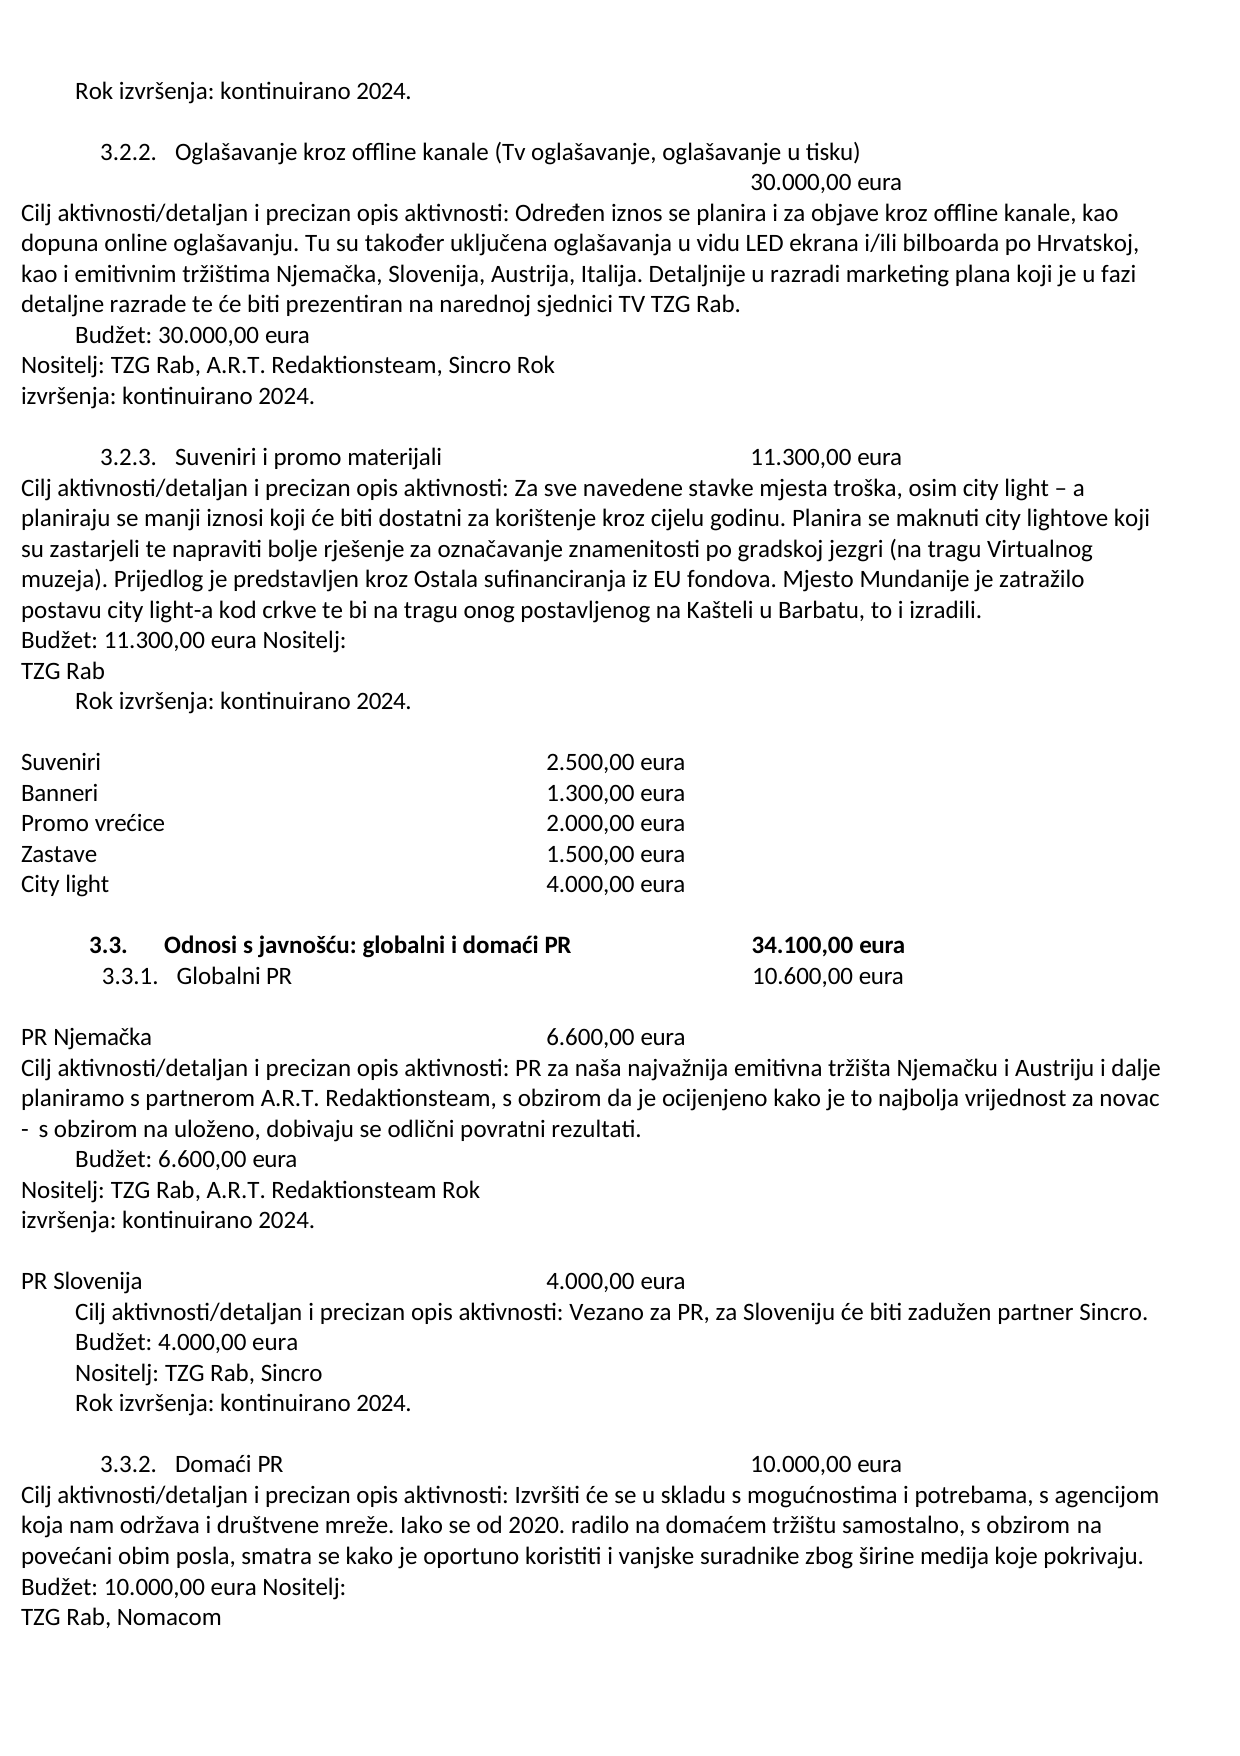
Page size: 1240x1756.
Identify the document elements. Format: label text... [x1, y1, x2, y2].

list Domaći PR 10.000,00 eura [100, 1448, 1214, 1479]
text Nositelj: TZG Rab, A.R.T. Redaktionsteam, Sincro Rok izvršenja: kontinuirano 2024. [21, 350, 581, 411]
list Banneri 1.300,00 eura [0, 777, 1214, 808]
text Rok izvršenja: kontinuirano 2024. [75, 75, 1214, 105]
list Promo vrećice 2.000,00 eura [0, 808, 1214, 838]
list Oglašavanje kroz offline kanale (Tv oglašavanje, oglašavanje u tisku) [100, 136, 1214, 166]
text Cilj aktivnosti/detaljan i precizan opis aktivnosti: Određen iznos se planira i za objave kroz offline kanale, kao dopuna online oglašavanju. Tu su također uključena oglašavanja u vidu LED ekrana i/ili bilboarda po Hrvatskoj, kao i emitivnim tržištima Njemačka, Slovenija, Austrija, Italija. Detaljnije u razradi marketing plana koji je u fazi detaljne razrade te će biti prezentiran na narednoj sjednici TV TZG Rab. [21, 197, 1150, 319]
text Rok izvršenja: kontinuirano 2024. [75, 685, 1214, 716]
list PR Njemačka 6.600,00 eura [0, 1021, 1214, 1052]
text Budžet: 6.600,00 eura [75, 1143, 1214, 1174]
list Odnosi s javnošću: globalni i domaći PR 34.100,00 eura [21, 929, 905, 960]
list Zastave 1.500,00 eura [0, 838, 1214, 869]
text Cilj aktivnosti/detaljan i precizan opis aktivnosti: Za sve navedene stavke mjesta troška, osim city light – a planiraju se manji iznosi koji će biti dostatni za korištenje kroz cijelu godinu. Planira se maknuti city lightove koji su zastarjeli te napraviti bolje rješenje za označavanje znamenitosti po gradskoj jezgri (na tragu Virtualnog muzeja). Prijedlog je predstavljen kroz Ostala sufinanciranja iz EU fondova. Mjesto Mundanije je zatražilo postavu city light-a kod crkve te bi na tragu onog postavljenog na Kašteli u Barbatu, to i izradili. [21, 472, 1163, 624]
text Rok izvršenja: kontinuirano 2024. [75, 1387, 1214, 1418]
list City light 4.000,00 eura [0, 869, 1214, 899]
text Budžet: 11.300,00 eura Nositelj: TZG Rab [21, 624, 370, 685]
list Suveniri 2.500,00 eura [0, 747, 1214, 777]
text Nositelj: TZG Rab, A.R.T. Redaktionsteam Rok izvršenja: kontinuirano 2024. [21, 1174, 493, 1235]
text Cilj aktivnosti/detaljan i precizan opis aktivnosti: Izvršiti će se u skladu s mogućnostima i potrebama, s agencijom koja nam održava i društvene mreže. Iako se od 2020. radilo na domaćem tržištu samostalno, s obzirom na povećani obim posla, smatra se kako je oportuno koristiti i vanjske suradnike zbog širine medija koje pokrivaju. [21, 1479, 1163, 1571]
text Nositelj: TZG Rab, Sincro [75, 1357, 1214, 1387]
list PR Slovenija 4.000,00 eura [0, 1265, 1214, 1296]
text Budžet: 10.000,00 eura Nositelj: TZG Rab, Nomacom [21, 1571, 370, 1632]
text Cilj aktivnosti/detaljan i precizan opis aktivnosti: PR za naša najvažnija emitivna tržišta Njemačku i Austriju i dalje planiramo s partnerom A.R.T. Redaktionsteam, s obzirom da je ocijenjeno kako je to najbolja vrijednost za novac - s obzirom na uloženo, dobivaju se odlični povratni rezultati. [21, 1052, 1163, 1143]
text Cilj aktivnosti/detaljan i precizan opis aktivnosti: Vezano za PR, za Sloveniju će biti zadužen partner Sincro. Budžet: 4.000,00 eura [75, 1296, 1214, 1357]
text Budžet: 30.000,00 eura [75, 319, 1214, 350]
list Globalni PR 10.600,00 eura [21, 960, 904, 991]
text 30.000,00 eura [750, 166, 1214, 197]
list Suveniri i promo materijali 11.300,00 eura [100, 441, 1214, 472]
